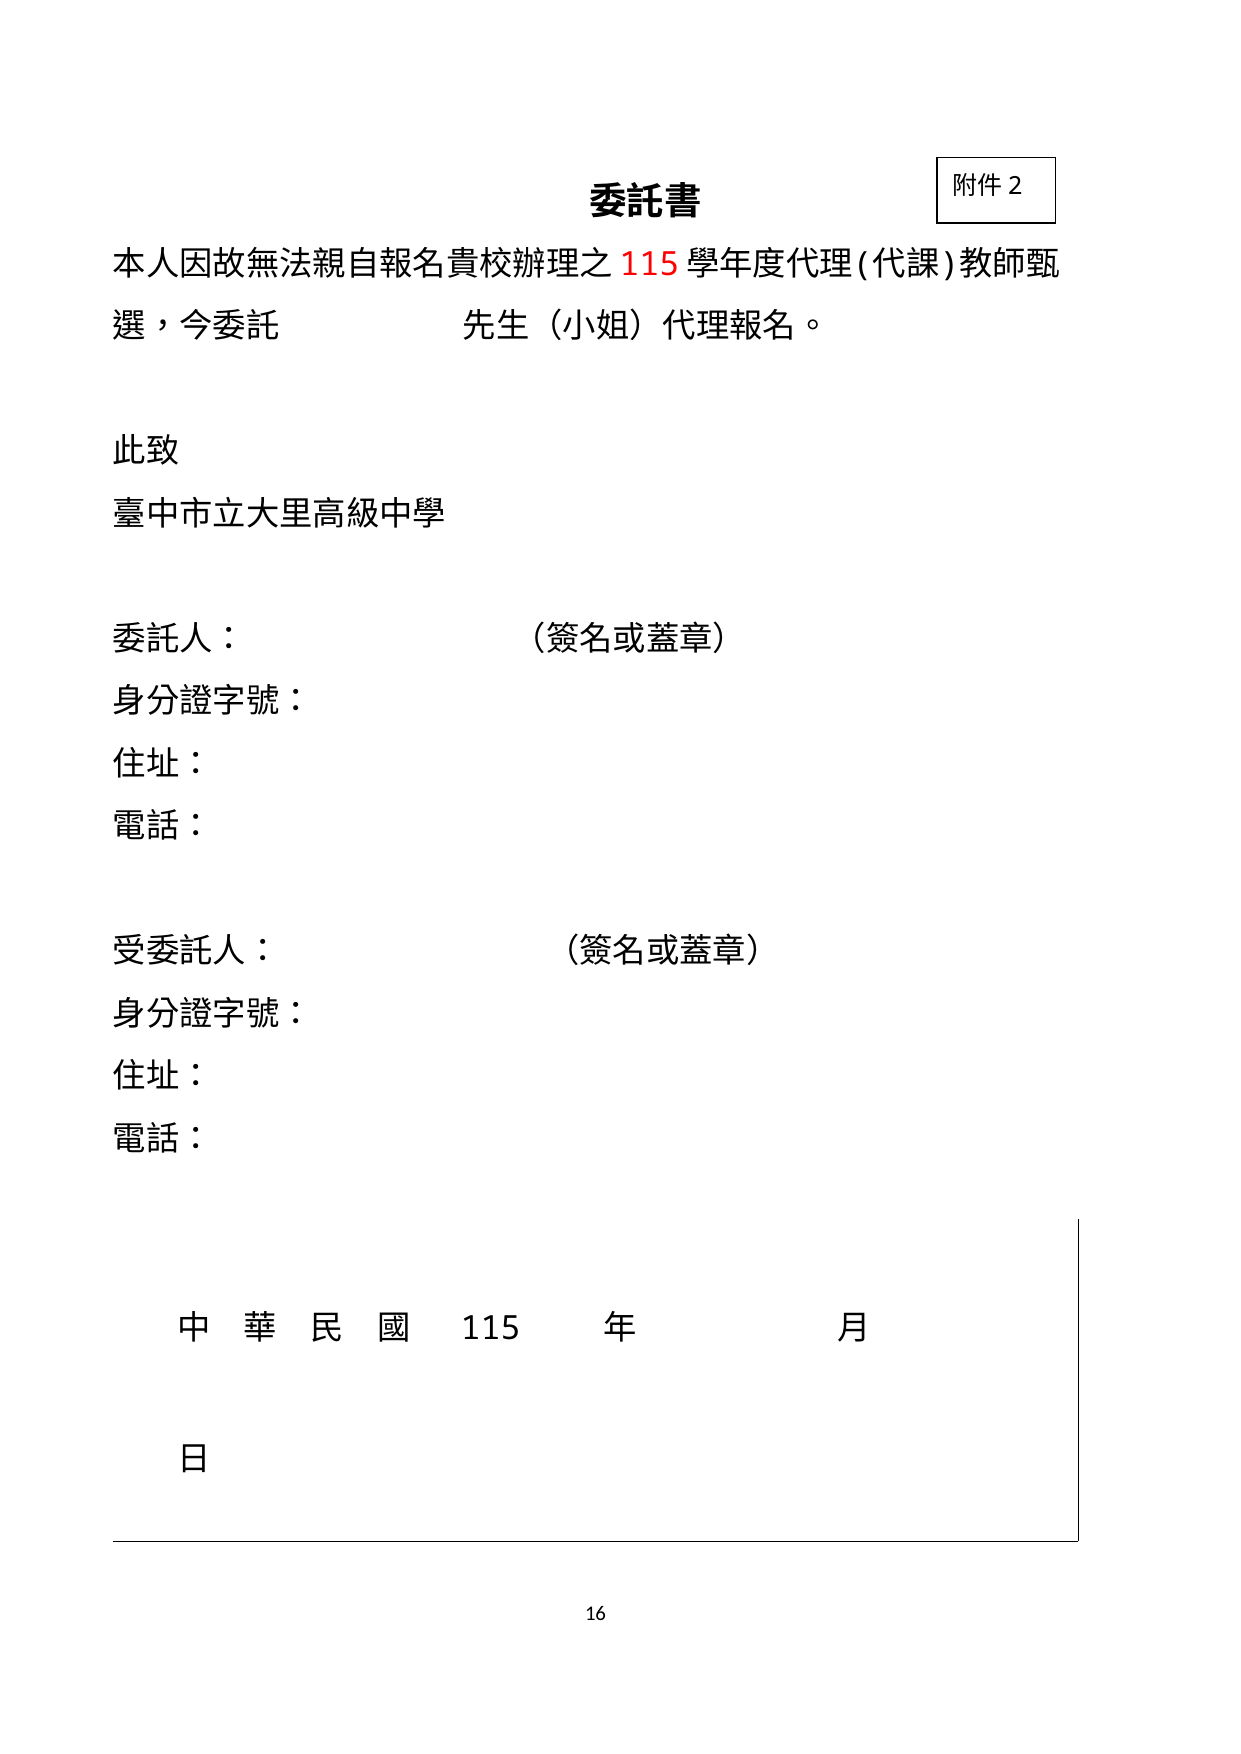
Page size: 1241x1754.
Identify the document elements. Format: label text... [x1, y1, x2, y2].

text 電話： [112, 782, 1078, 844]
text 住址： [112, 719, 1078, 782]
text 本人因故無法親自報名貴校辦理之115學年度代理(代課)教師甄選，今委託 先生（小姐）代理報名。 [112, 219, 1078, 344]
text 電話： [112, 1094, 1078, 1157]
text 中 華 民 國 115 年 月 日 [112, 1219, 1078, 1541]
text 身分證字號： [112, 969, 1078, 1032]
text 附件2 [952, 166, 1039, 202]
text 此致 [112, 407, 1078, 469]
text 身分證字號： [112, 657, 1078, 719]
text [938, 158, 1055, 222]
text 委託書 [212, 157, 936, 219]
text 委託人： （簽名或蓋章） [112, 594, 1078, 657]
text [1056, 157, 1078, 219]
text 臺中市立大里高級中學 [112, 469, 1078, 532]
text 受委託人： （簽名或蓋章） [112, 907, 1078, 969]
text 住址： [112, 1032, 1078, 1094]
